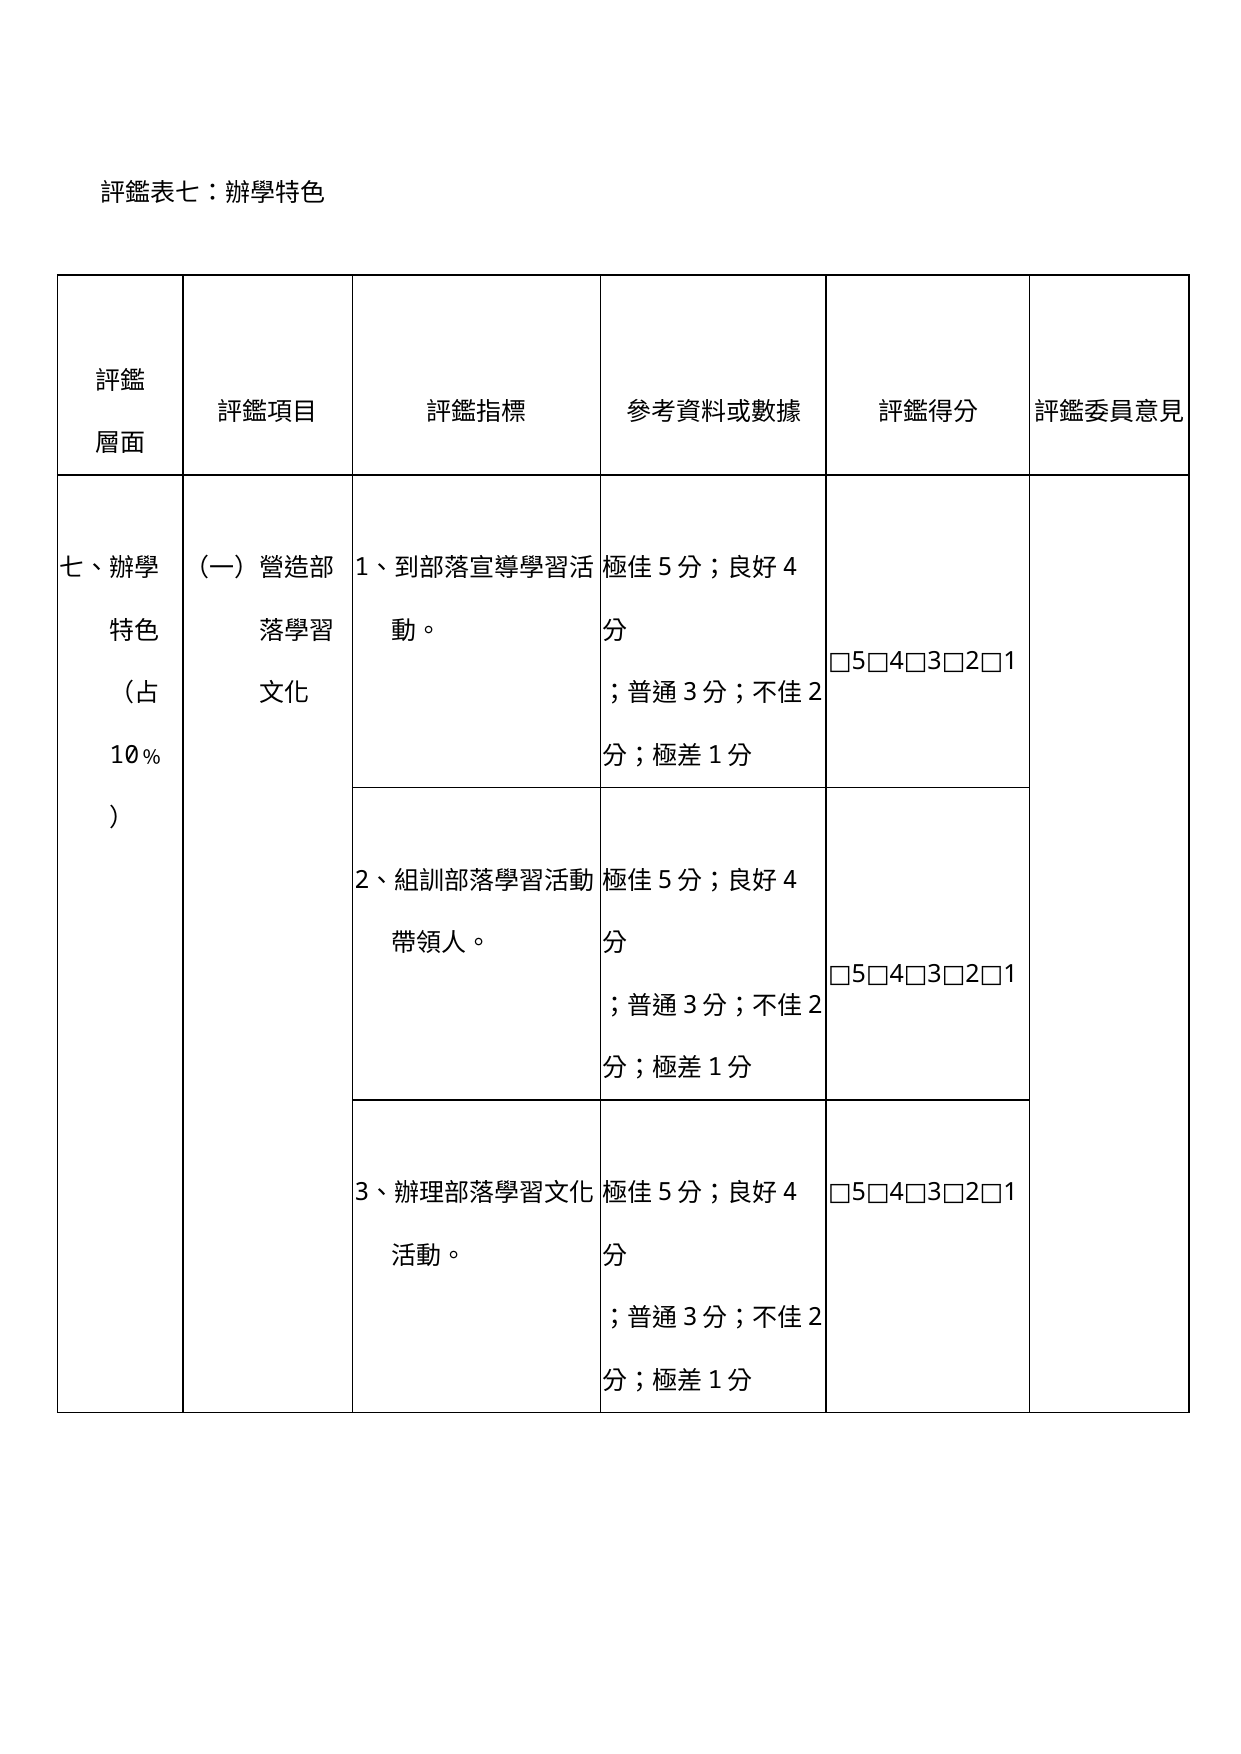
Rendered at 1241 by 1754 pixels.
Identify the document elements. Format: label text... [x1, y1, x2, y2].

table_cell 極佳5分；良好4分 ；普通3分；不佳2 分；極差1分 [601, 788, 825, 1099]
table_cell 3、辦理部落學習文化 活動。 [353, 1101, 600, 1411]
table_header 參考資料或數據 [601, 276, 825, 474]
table_cell 1、到部落宣導學習活 動。 [353, 476, 600, 786]
table_header 評鑑 層面 [58, 276, 182, 474]
table_cell □5□4□3□2□1 [827, 1101, 1029, 1411]
table_cell 極佳5分；良好4分 ；普通3分；不佳2 分；極差1分 [601, 476, 825, 786]
table_cell 2、組訓部落學習活動 帶領人。 [353, 788, 600, 1099]
text 評鑑表七：辦學特色 [100, 149, 1146, 212]
table_header 評鑑指標 [353, 276, 600, 474]
table_cell （一）營造部 落學習 文化 [184, 476, 352, 1411]
table_cell 七、辦學 特色 （占 10﹪ ） [58, 476, 182, 1411]
table_cell [1030, 476, 1188, 1411]
table_header 評鑑委員意見 [1030, 276, 1188, 474]
table_cell □5□4□3□2□1 [827, 476, 1029, 786]
table_cell 極佳5分；良好4分 ；普通3分；不佳2 分；極差1分 [601, 1101, 825, 1411]
table_header 評鑑得分 [827, 276, 1029, 474]
table_cell □5□4□3□2□1 [827, 788, 1029, 1099]
table_header 評鑑項目 [184, 276, 352, 474]
